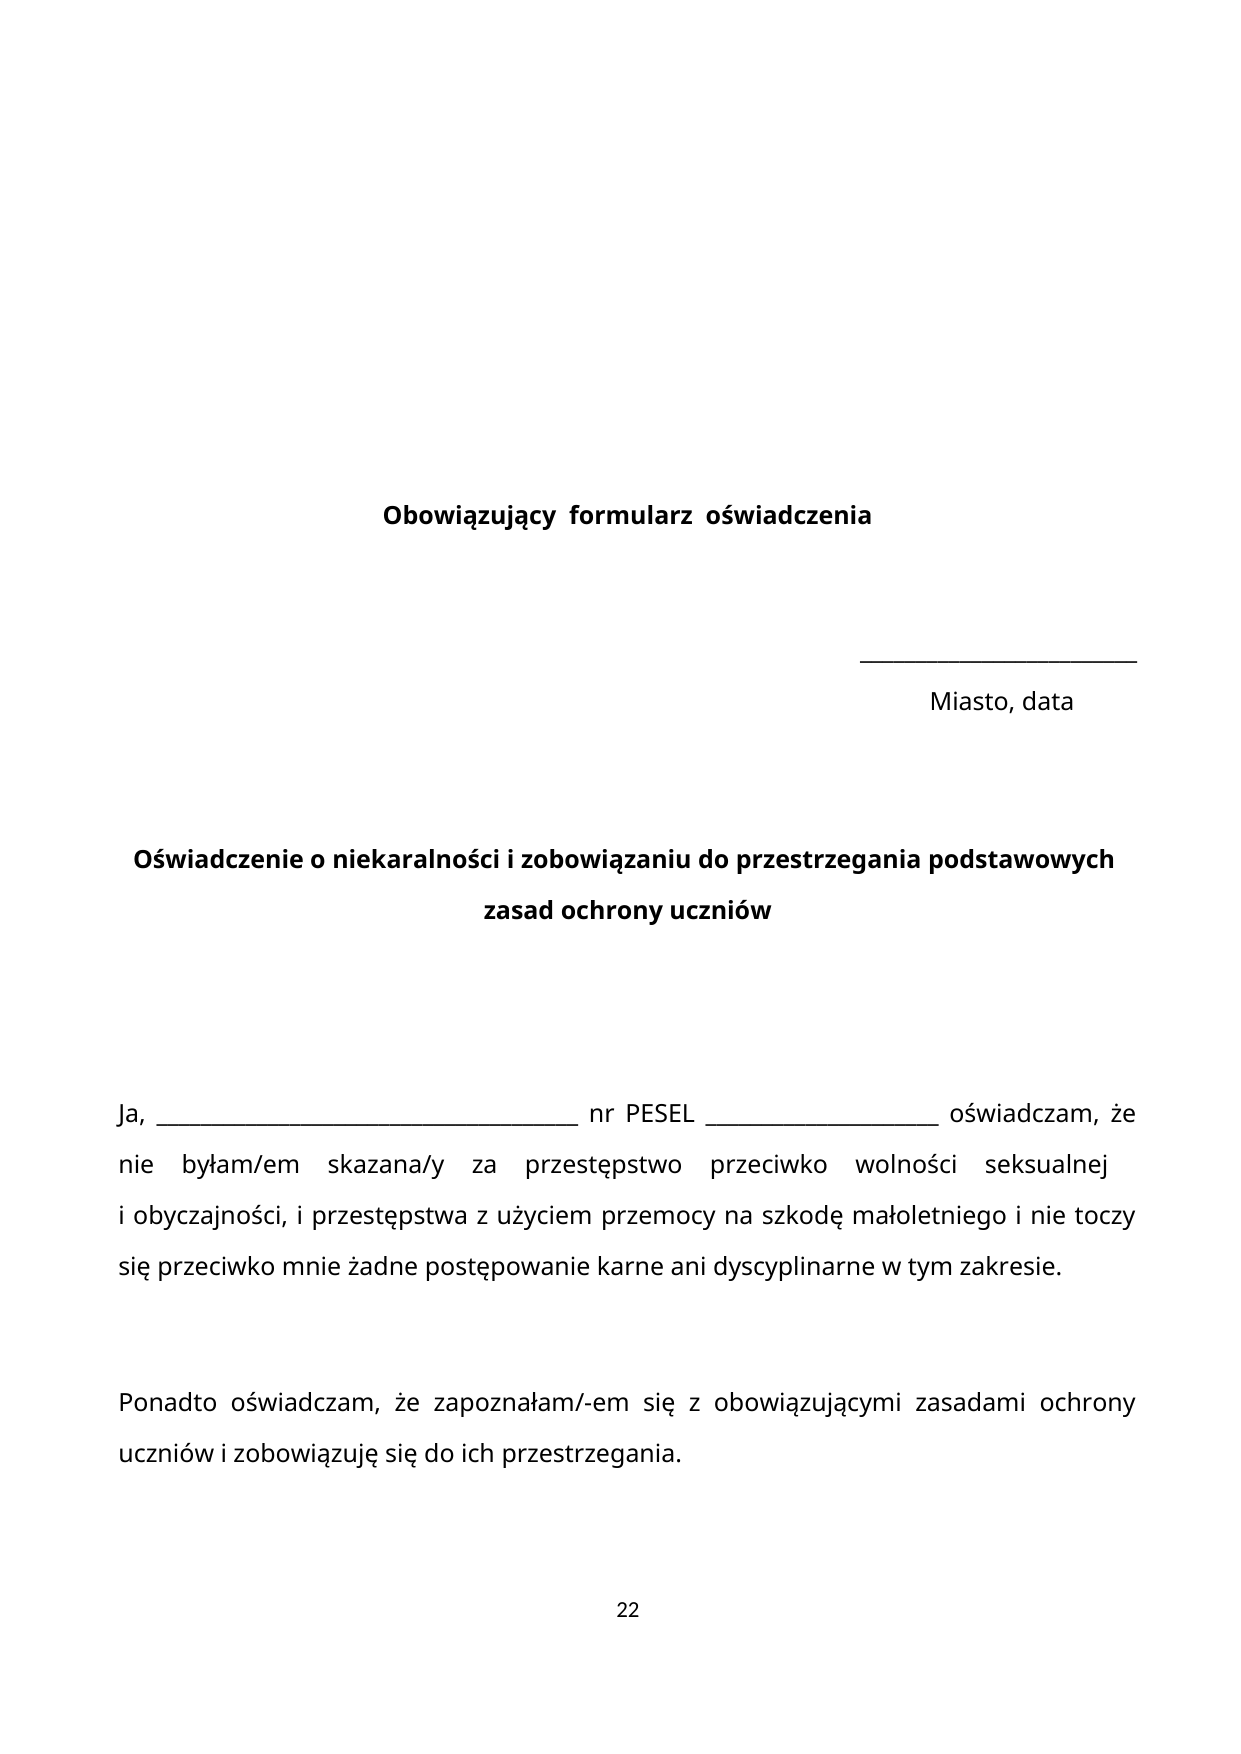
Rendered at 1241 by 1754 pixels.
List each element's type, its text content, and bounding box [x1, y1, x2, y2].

text _________________________ [118, 633, 1137, 667]
text Oświadczenie o niekaralności i zobowiązaniu do przestrzegania podstawowych zasad ochrony uczniów [118, 842, 1137, 927]
text Obowiązujący formularz oświadczenia [118, 498, 1137, 532]
text Ja, ______________________________________ nr PESEL _____________________ oświadczam, że nie byłam/em skazana/y za przestępstwo przeciwko wolności seksualnej i obyczajności, i przestępstwa z użyciem przemocy na szkodę małoletniego i nie toczy się przeciwko mnie żadne postępowanie karne ani dyscyplinarne w tym zakresie. [118, 1096, 1137, 1283]
text Ponadto oświadczam, że zapoznałam/-em się z obowiązującymi zasadami ochrony uczniów i zobowiązuję się do ich przestrzegania. [118, 1384, 1137, 1469]
text Miasto, data [856, 684, 1137, 760]
